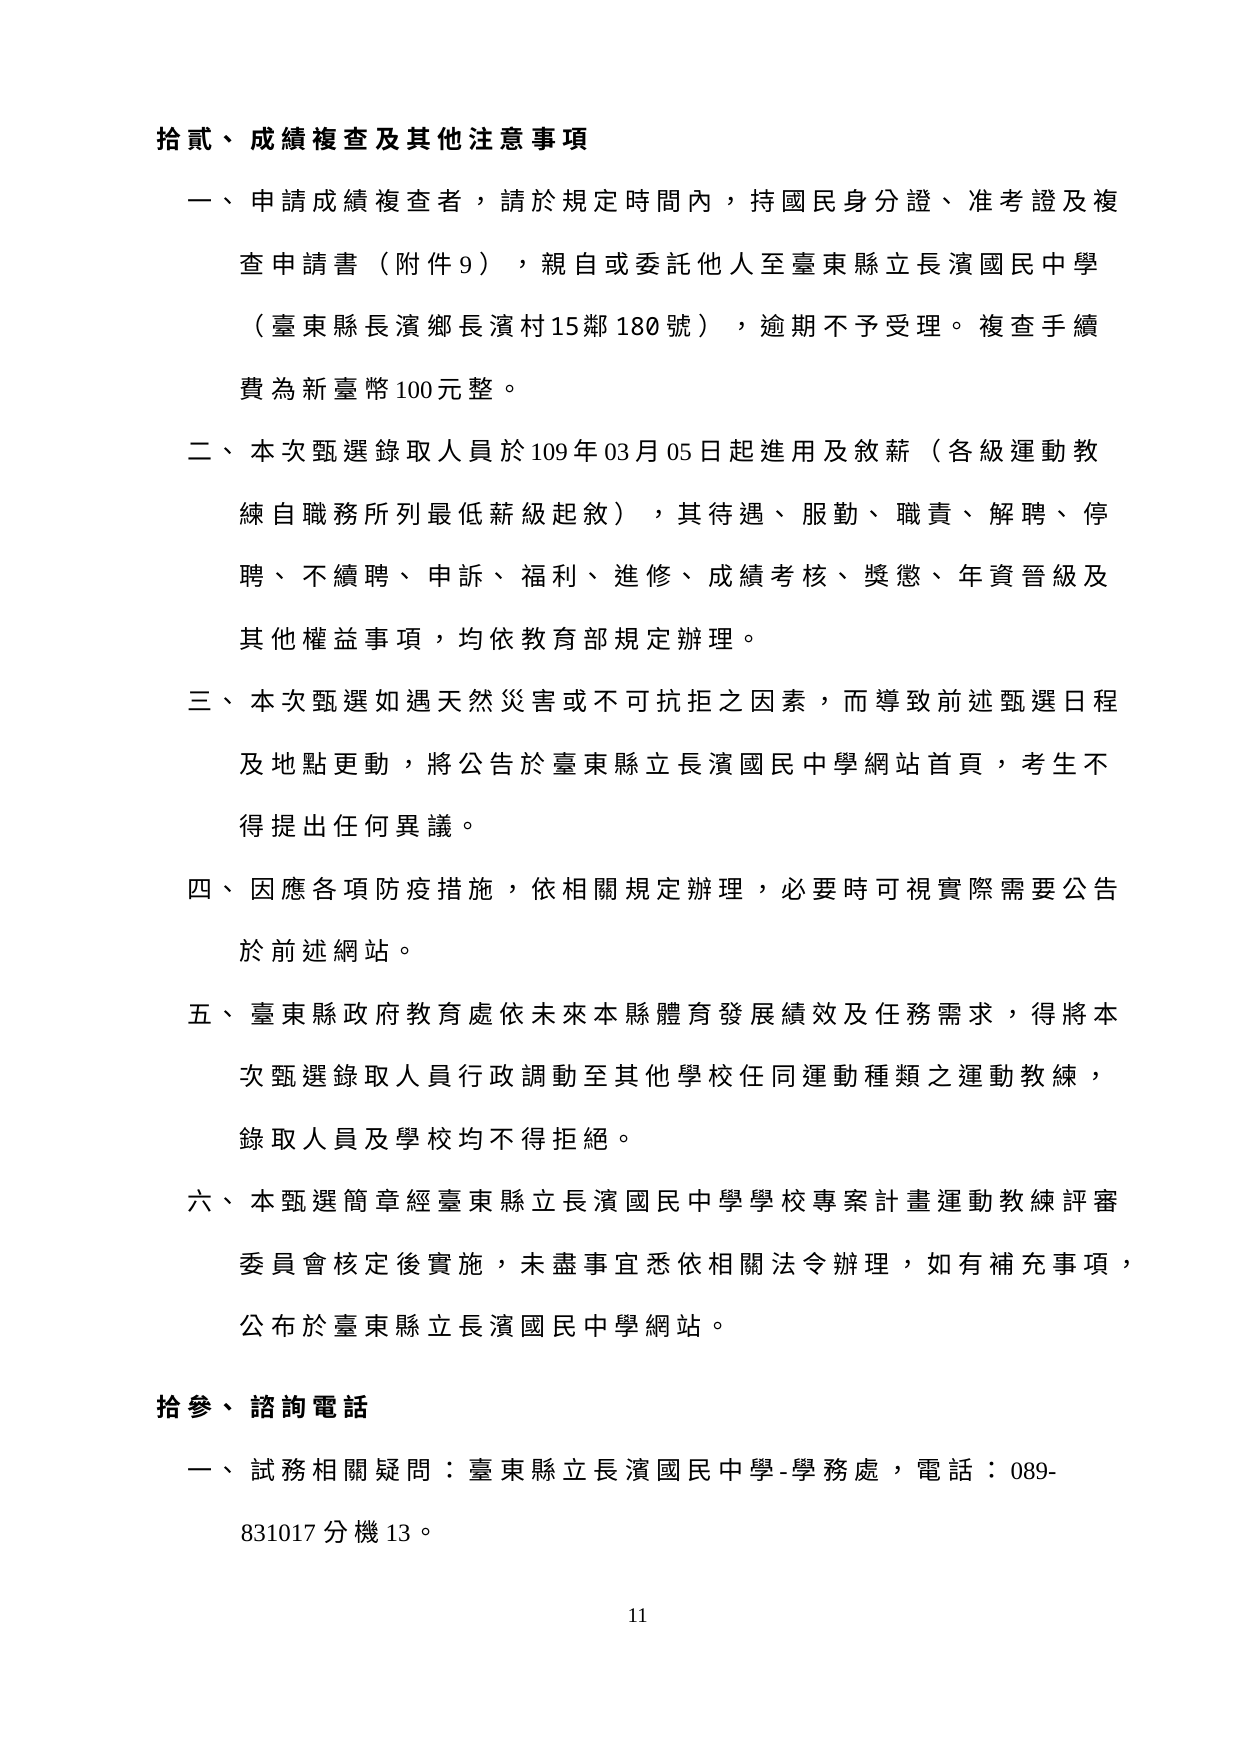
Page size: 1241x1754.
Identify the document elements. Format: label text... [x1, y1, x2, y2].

text 四、因應各項防疫措施，依相關規定辦理，必要時可視實際需要公告於前述網站。 [178, 846, 1122, 971]
text 拾參、諮詢電話 [153, 1364, 1122, 1427]
text 拾貳、成績複查及其他注意事項 [153, 96, 1122, 158]
text 一、試務相關疑問：臺東縣立長濱國民中學-學務處，電話：089-831017分機13。 [178, 1427, 1122, 1552]
text 六、本甄選簡章經臺東縣立長濱國民中學學校專案計畫運動教練評審委員會核定後實施，未盡事宜悉依相關法令辦理，如有補充事項，公布於臺東縣立長濱國民中學網站。 [178, 1158, 1122, 1346]
text 二、本次甄選錄取人員於109年03月05日起進用及敘薪（各級運動教練自職務所列最低薪級起敘），其待遇、服勤、職責、解聘、停聘、不續聘、申訴、福利、進修、成績考核、獎懲、年資晉級及其他權益事項，均依教育部規定辦理。 [178, 408, 1122, 658]
text 五、臺東縣政府教育處依未來本縣體育發展績效及任務需求，得將本次甄選錄取人員行政調動至其他學校任同運動種類之運動教練，錄取人員及學校均不得拒絕。 [178, 971, 1122, 1158]
text 三、本次甄選如遇天然災害或不可抗拒之因素，而導致前述甄選日程及地點更動，將公告於臺東縣立長濱國民中學網站首頁，考生不得提出任何異議。 [178, 658, 1122, 846]
text 一、申請成績複查者，請於規定時間內，持國民身分證、准考證及複查申請書（附件9），親自或委託他人至臺東縣立長濱國民中學（臺東縣長濱鄉長濱村15鄰180號），逾期不予受理。複查手續費為新臺幣100元整。 [178, 158, 1122, 408]
